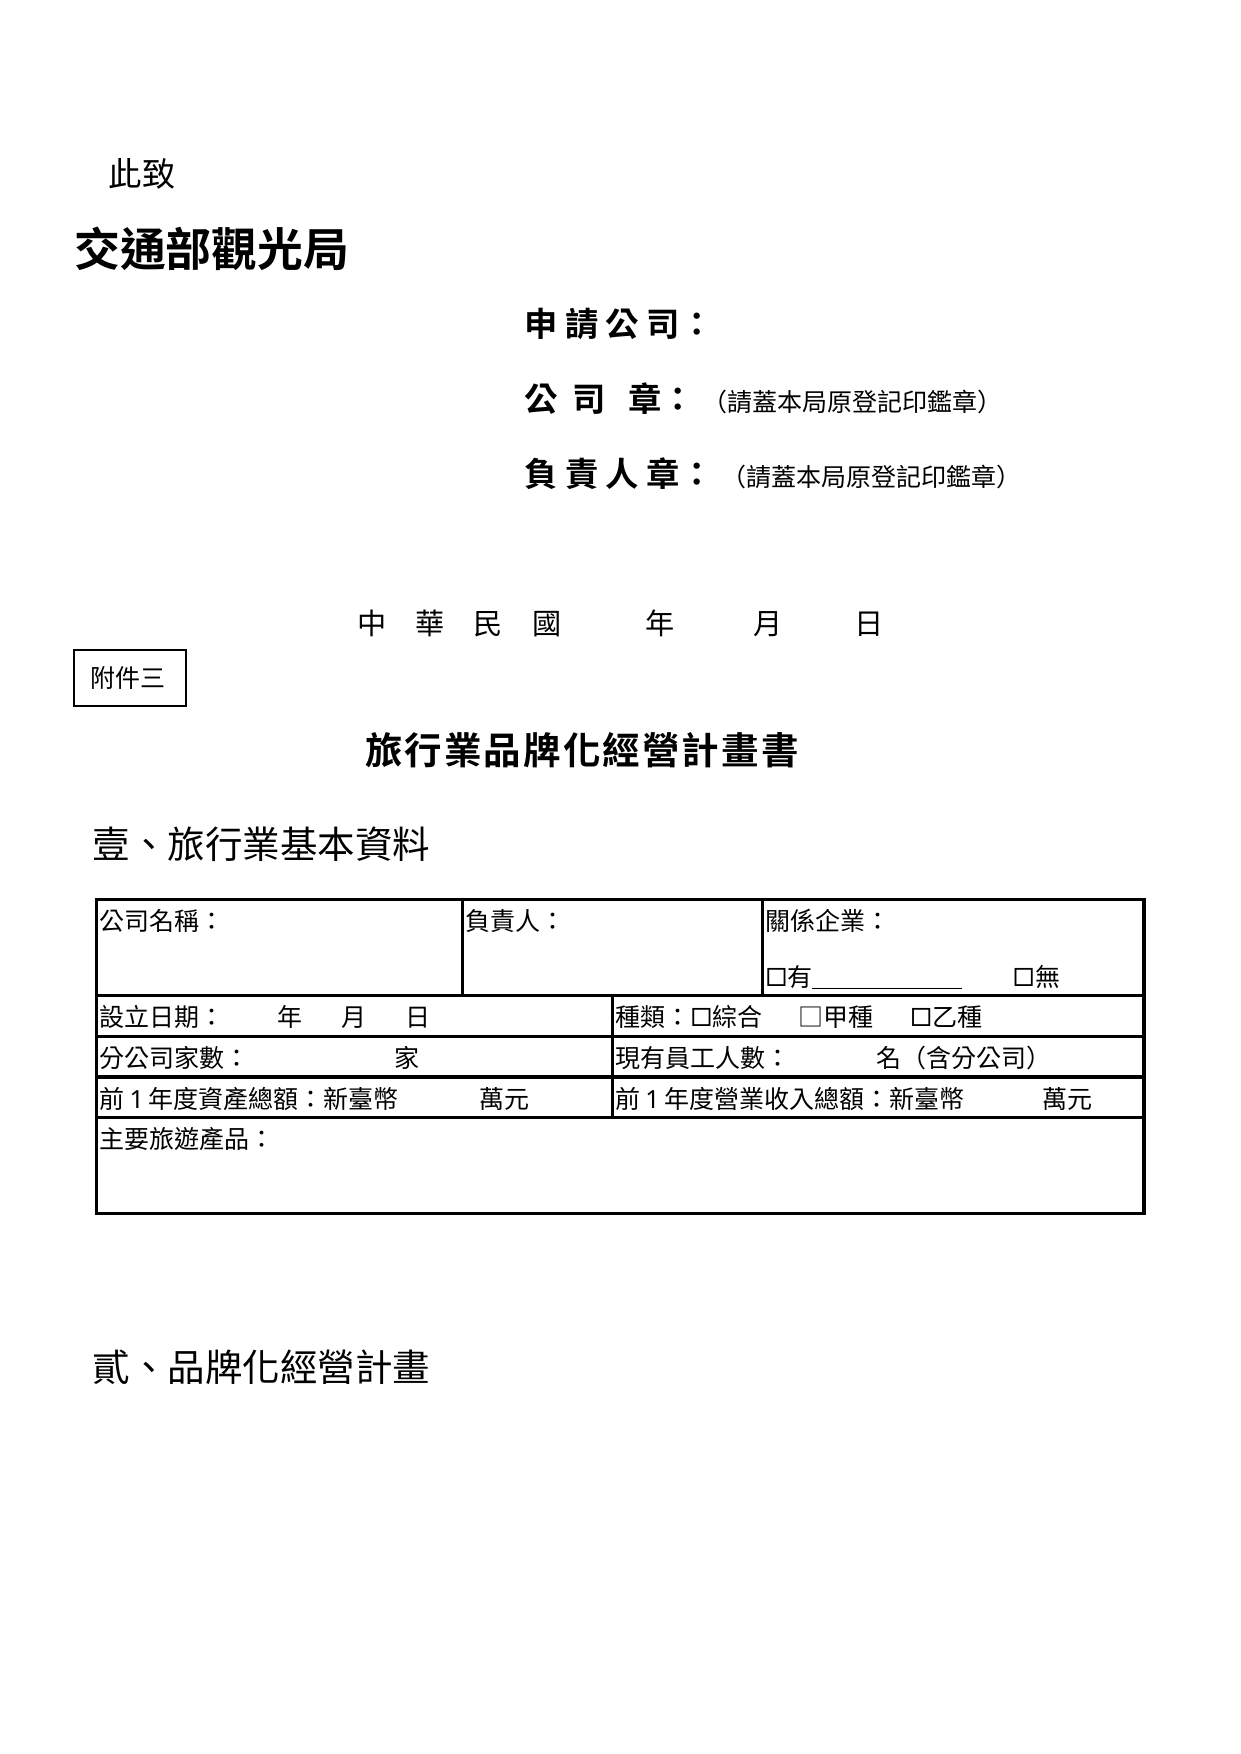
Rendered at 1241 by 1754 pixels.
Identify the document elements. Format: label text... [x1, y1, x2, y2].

table_cell 分公司家數： 家 [98, 1038, 611, 1075]
text 貳、品牌化經營計畫 [73, 1328, 1166, 1403]
table_cell 現有員工人數： 名（含分公司） [614, 1038, 1142, 1075]
text 此致 [74, 134, 1166, 209]
text 中 華 民 國 年 月 日 [74, 584, 1166, 659]
text [75, 651, 185, 705]
text 壹、旅行業基本資料 [73, 804, 1166, 879]
table_header 關係企業： 有＿＿＿＿＿＿ 無 [764, 901, 1142, 994]
table_cell 前1年度資產總額：新臺幣 萬元 [98, 1079, 611, 1116]
table_header 公司名稱： [98, 901, 461, 994]
text 旅行業品牌化經營計畫書 [0, 710, 1166, 785]
table_cell 設立日期： 年 月 日 [98, 997, 611, 1035]
table_cell 種類：綜合 □甲種 乙種 [614, 997, 1142, 1035]
table_cell 前1年度營業收入總額：新臺幣 萬元 [614, 1079, 1142, 1116]
table_header 負責人： [464, 901, 761, 994]
text 負 責 人 章： （請蓋本局原登記印鑑章） [524, 434, 1166, 509]
text 公 司 章： （請蓋本局原登記印鑑章） [524, 359, 1166, 434]
text 申 請 公 司： [524, 284, 1166, 359]
text 附件三 [90, 658, 171, 694]
table_cell 主要旅遊產品： [98, 1119, 1142, 1212]
text 交通部觀光局 [74, 209, 1166, 284]
